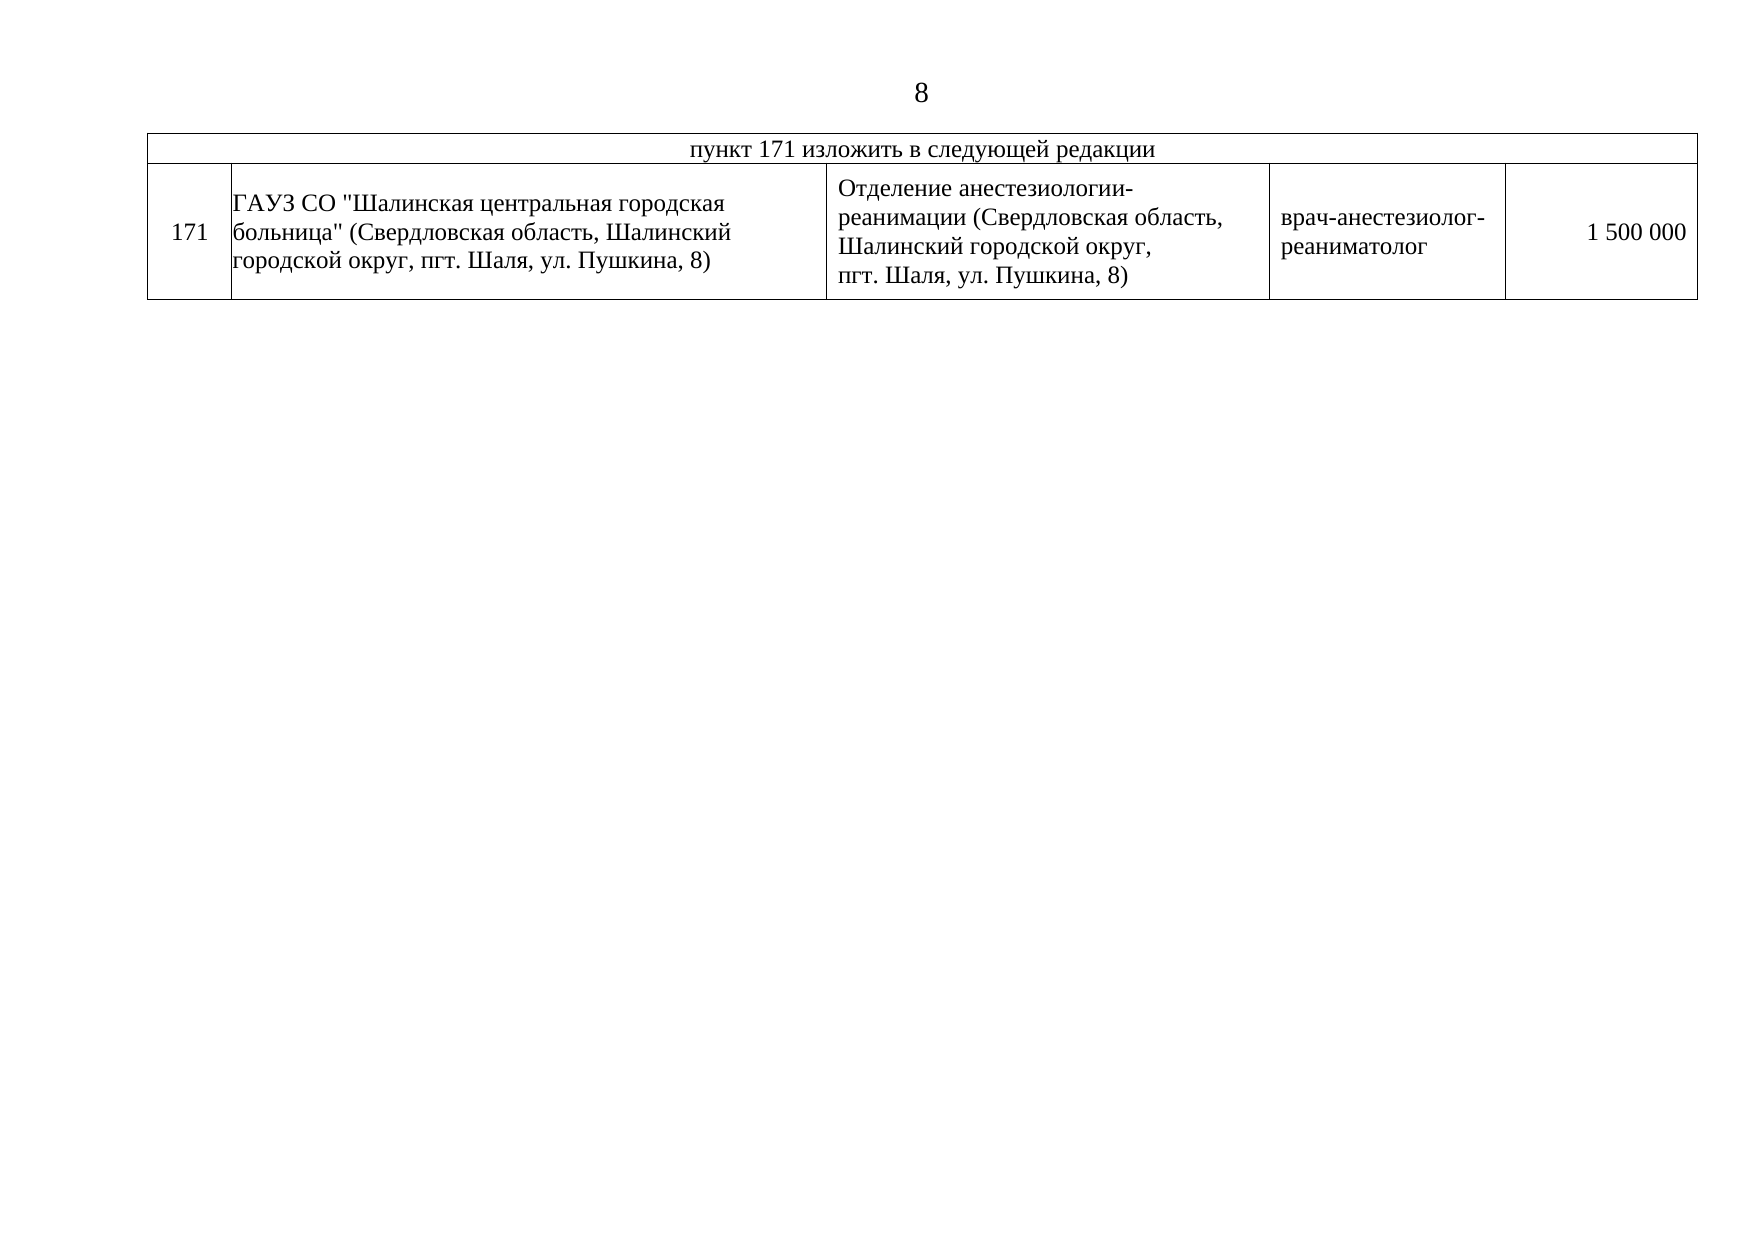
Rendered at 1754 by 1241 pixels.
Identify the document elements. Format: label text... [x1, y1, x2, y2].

table_cell 171 [148, 164, 231, 299]
table_cell врач-анестезиолог-реаниматолог [1270, 164, 1505, 299]
table_cell ГАУЗ СО "Шалинская центральная городская больница" (Свердловская область, Шалинский городской округ, пгт. Шаля, ул. Пушкина, 8) [232, 164, 826, 299]
table_cell Отделение анестезиологии-реанимации (Свердловская область, Шалинский городской округ, пгт. Шаля, ул. Пушкина, 8) [827, 164, 1269, 299]
table_cell 1 500 000 [1506, 164, 1697, 299]
table_cell пункт 171 изложить в следующей редакции [148, 134, 1697, 162]
